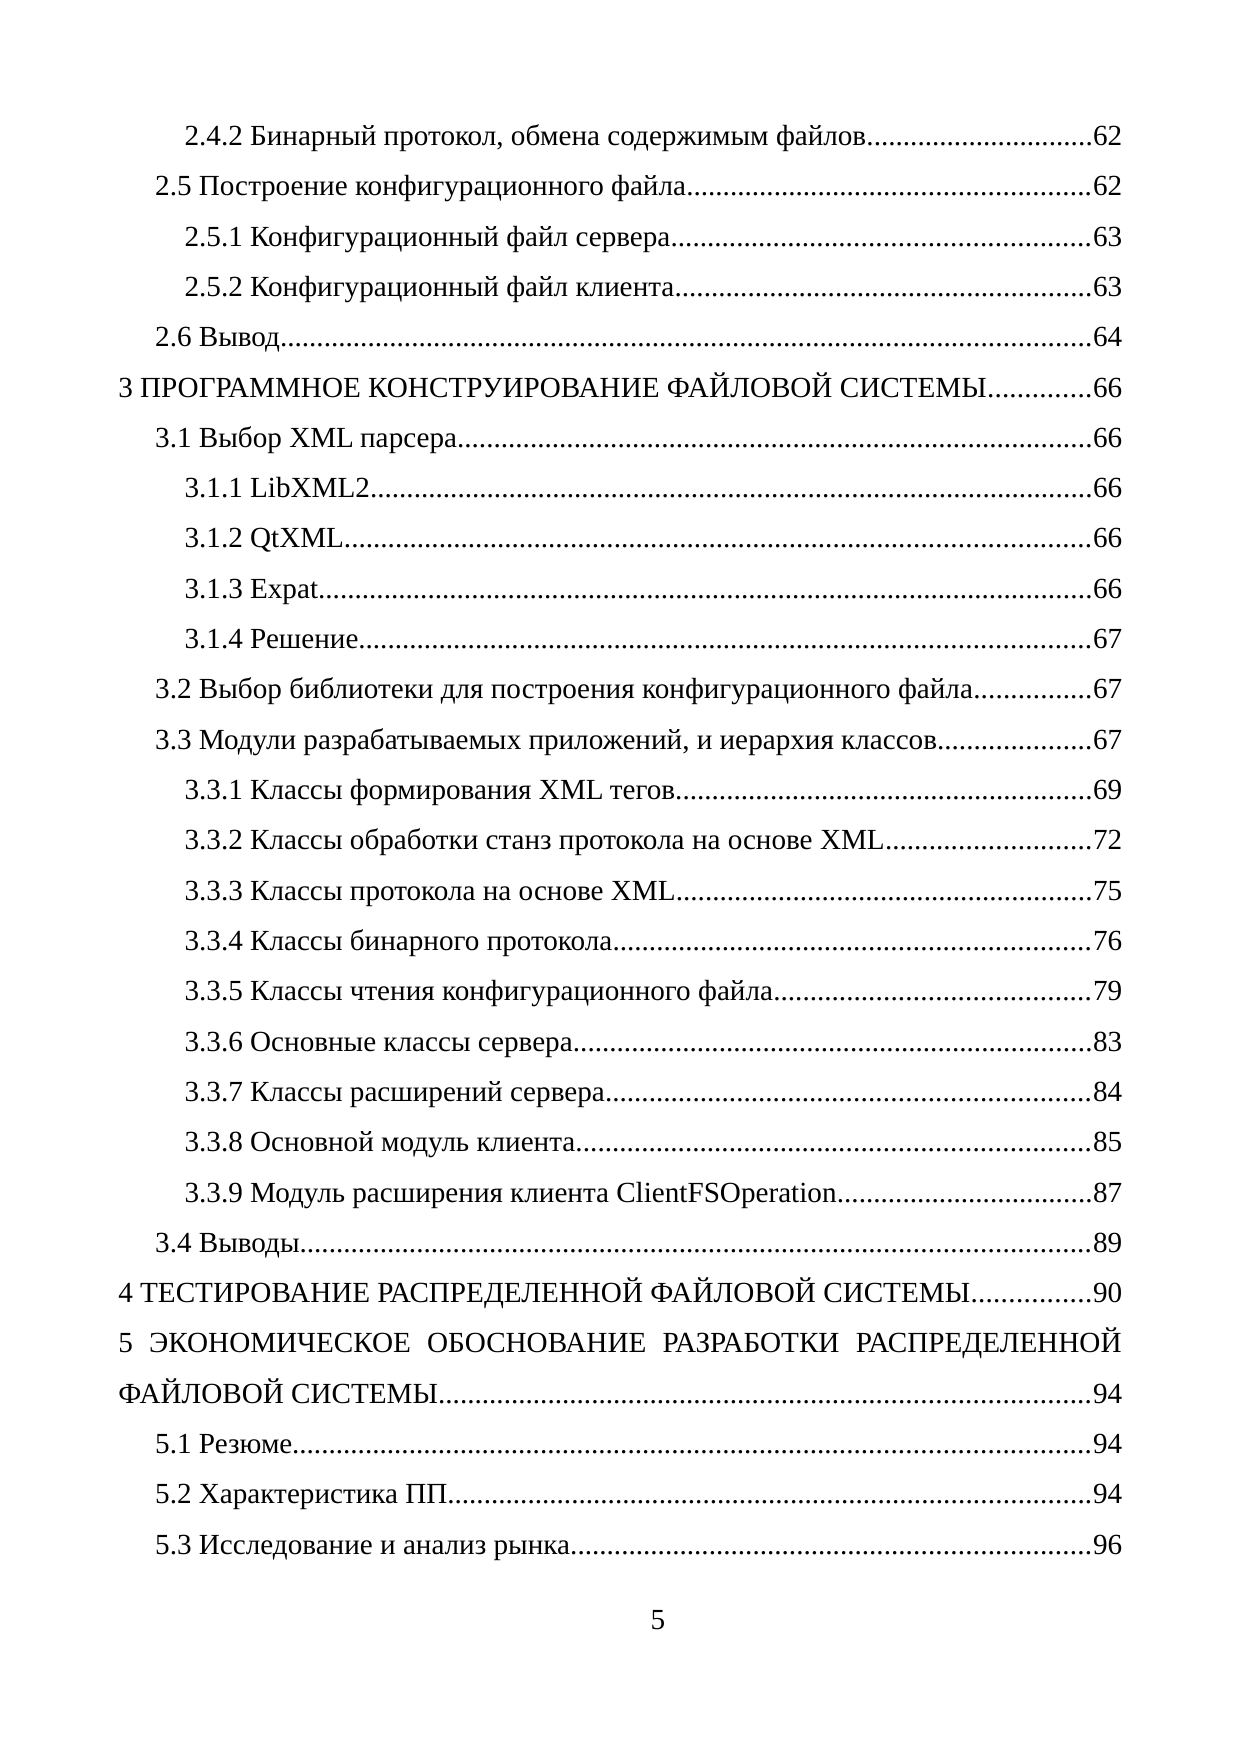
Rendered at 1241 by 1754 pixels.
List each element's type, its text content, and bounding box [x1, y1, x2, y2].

text 3.3.5 Классы чтения конфигурационного файла 79 [177, 973, 1122, 1007]
text 3.3.8 Основной модуль клиента. 85 [177, 1124, 1122, 1158]
text 3.1.4 Решение 67 [177, 621, 1122, 655]
text 5.2 Характеристика ПП 94 [148, 1477, 1122, 1510]
text 3.3.3 Классы протокола на основе XML 75 [177, 873, 1122, 906]
text 3.1.3 Expat 66 [177, 571, 1122, 604]
text 2.6 Вывод 64 [148, 319, 1122, 353]
text 2.5.2 Конфигурационный файл клиента 63 [177, 269, 1122, 303]
text 5 Экономическое обоснование разработки распределенной файловой системы 94 [118, 1326, 1122, 1409]
text 3.3.2 Классы обработки станз протокола на основе XML 72 [177, 822, 1122, 856]
text 3.2 Выбор библиотеки для построения конфигурационного файла 67 [148, 672, 1122, 705]
text 2.5.1 Конфигурационный файл сервера 63 [177, 219, 1122, 252]
text 4 Тестирование распределенной файловой системы 90 [118, 1275, 1122, 1309]
text 3.3.7 Классы расширений сервера 84 [177, 1074, 1122, 1108]
text 3.3.4 Классы бинарного протокола 76 [177, 923, 1122, 957]
text 3.3.6 Основные классы сервера 83 [177, 1024, 1122, 1057]
text 2.4.2 Бинарный протокол, обмена содержимым файлов 62 [177, 118, 1122, 152]
text 3.4 Выводы 89 [148, 1225, 1122, 1258]
text 3.3.1 Классы формирования XML тегов 69 [177, 772, 1122, 806]
text 3.3 Модули разрабатываемых приложений, и иерархия классов 67 [148, 722, 1122, 755]
text 3.1.2 QtXML 66 [177, 521, 1122, 554]
text 3.1 Выбор XML парсера 66 [148, 420, 1122, 453]
text 3.1.1 LibXML2 66 [177, 470, 1122, 504]
text 5.3 Исследование и анализ рынка 96 [148, 1527, 1122, 1560]
text 5.1 Резюме 94 [148, 1426, 1122, 1460]
text 3.3.9 Модуль расширения клиента ClientFSOperation 87 [177, 1175, 1122, 1208]
text 2.5 Построение конфигурационного файла 62 [148, 168, 1122, 202]
text 3 Программное конструирование файловой системы 66 [118, 370, 1122, 403]
